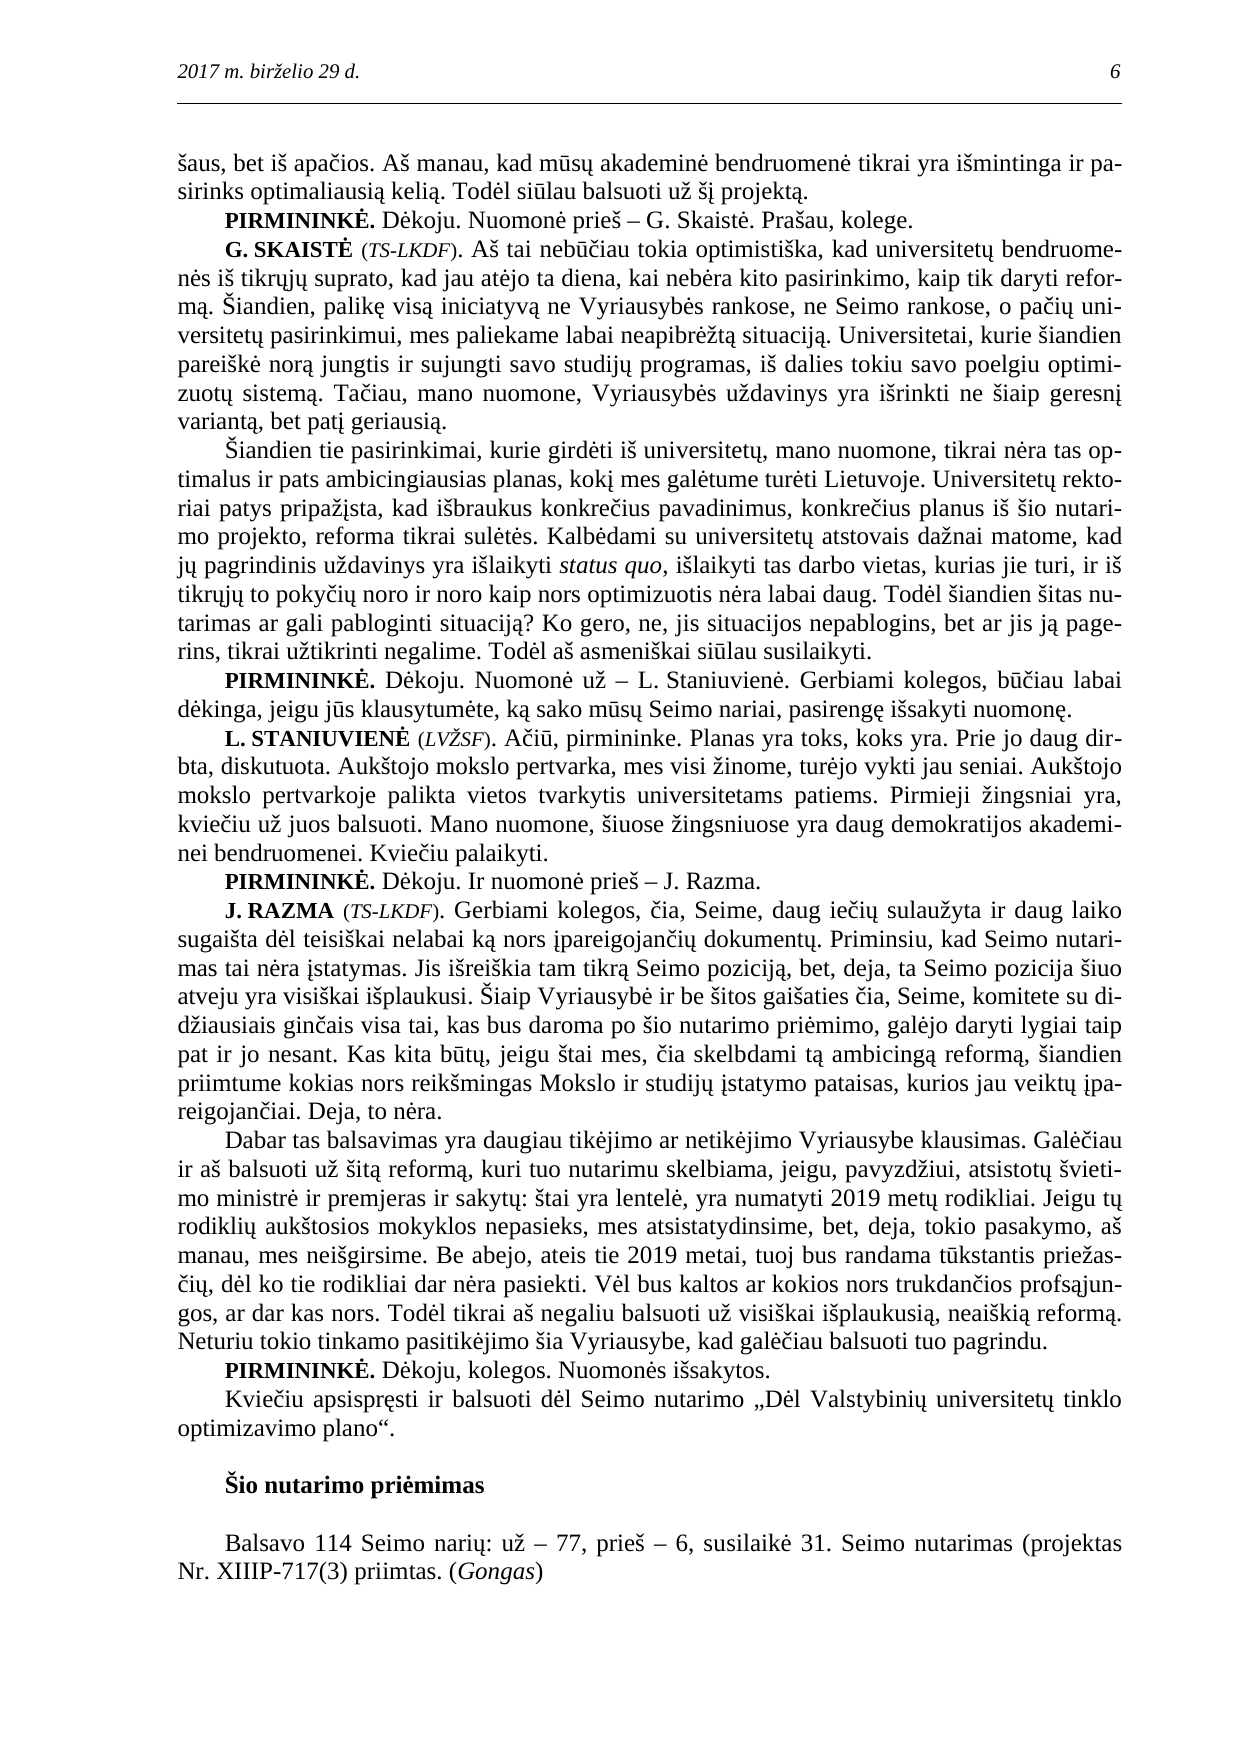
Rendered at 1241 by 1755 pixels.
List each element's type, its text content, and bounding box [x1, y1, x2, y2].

text Kvie­čiu ap­si­spręs­ti ir bal­suo­ti dėl Sei­mo nu­ta­ri­mo „Dėl Vals­ty­bi­nių uni­ver­si­te­tų tin­klo op­ti­mi­za­vi­mo pla­no“. [177, 1384, 1122, 1441]
text Šio nu­ta­ri­mo pri­ėmi­mas [177, 1470, 1122, 1499]
text PIRMININKĖ. Dė­ko­ju. Nuo­mo­nė už – L. Sta­niu­vie­nė. Ger­bia­mi ko­le­gos, bū­čiau la­bai dė­kin­ga, jei­gu jūs klau­sy­tu­mė­te, ką sa­ko mū­sų Sei­mo na­riai, pa­si­ren­gę iš­sa­ky­ti nuo­mo­nę. [177, 665, 1122, 723]
text PIRMININKĖ. Dė­ko­ju. Ir nuo­mo­nė prieš – J. Raz­ma. [177, 866, 1122, 895]
text L. STANIUVIENĖ (LVŽSF). Ačiū, pir­mi­nin­ke. Pla­nas yra toks, koks yra. Prie jo daug dir­b­ta, dis­ku­tuo­ta. Aukš­to­jo moks­lo per­tvar­ka, mes vi­si ži­no­me, tu­rė­jo vyk­ti jau se­niai. Aukš­to­jo moks­lo per­tvar­ko­je pa­lik­ta vie­tos tvar­ky­tis uni­ver­si­te­tams pa­tiems. Pir­mie­ji žings­niai yra, kvie­čiu už juos bal­suo­ti. Ma­no nuo­mo­ne, šiuo­se žings­niuo­se yra daug de­mo­kra­tijos aka­de­mi­nei ben­druo­me­nei. Kvie­čiu pa­lai­ky­ti. [177, 723, 1122, 866]
text Da­bar tas bal­sa­vi­mas yra dau­giau ti­kė­ji­mo ar ne­ti­kė­ji­mo Vy­riau­sy­be klau­si­mas. Ga­lė­čiau ir aš bal­suo­ti už ši­tą re­for­mą, ku­ri tuo nu­ta­ri­mu skel­bia­ma, jei­gu, pa­vyz­džiui, at­si­sto­tų švie­ti­mo mi­nist­rė ir prem­je­ras ir sa­ky­tų: štai yra len­te­lė, yra nu­ma­ty­ti 2019 me­tų ro­dik­liai. Jei­gu tų ro­dik­lių aukš­to­sios mo­kyk­los ne­pa­sieks, mes at­si­sta­ty­din­si­me, bet, de­ja, to­kio pa­sa­ky­mo, aš ma­nau, mes ne­iš­gir­si­me. Be abe­jo, at­eis tie 2019 me­tai, tuoj bus ran­da­ma tūks­tan­tis prie­žas­čių, dėl ko tie ro­dik­liai dar nė­ra pa­siek­ti. Vėl bus kal­tos ar ko­kios nors truk­dan­čios prof­są­jun­gos, ar dar kas nors. To­dėl tik­rai aš ne­ga­liu bal­suo­ti už vi­siš­kai iš­plau­ku­sią, ne­aiš­kią re­for­mą. Ne­tu­riu to­kio tin­ka­mo pa­si­ti­kė­ji­mo šia Vy­riau­sy­be, kad ga­lė­čiau bal­suo­ti tuo pa­grin­du. [177, 1125, 1122, 1355]
text J. RAZMA (TS-LKDF). Ger­bia­mi ko­le­gos, čia, Sei­me, daug ie­čių su­lau­žy­ta ir daug lai­ko su­gaiš­ta dėl tei­siš­kai ne­la­bai ką nors įpa­rei­go­jan­čių do­ku­men­tų. Pri­min­siu, kad Sei­mo nu­ta­ri­mas tai nė­ra įsta­ty­mas. Jis iš­reiš­kia tam tik­rą Sei­mo po­zi­ci­ją, bet, de­ja, ta Sei­mo po­zi­ci­ja šiuo at­ve­ju yra vi­siš­kai iš­plau­ku­si. Šiaip Vy­riau­sy­bė ir be ši­tos gai­ša­ties čia, Sei­me, ko­mi­te­te su di­džiau­siais gin­čais vi­sa tai, kas bus da­ro­ma po šio nu­ta­ri­mo pri­ėmi­mo, ga­lė­jo da­ry­ti ly­giai taip pat ir jo ne­sant. Kas ki­ta bū­tų, jei­gu štai mes, čia skelb­da­mi tą am­bi­cin­gą re­for­mą, šian­dien pri­im­tu­me ko­kias nors reikš­min­gas Moks­lo ir stu­di­jų įsta­ty­mo pa­tai­sas, ku­rios jau veik­tų įpa­rei­go­jan­čiai. De­ja, to nė­ra. [177, 895, 1122, 1125]
text G. SKAISTĖ (TS-LKDF). Aš tai ne­bū­čiau to­kia op­ti­mis­tiš­ka, kad uni­ver­si­te­tų ben­druo­me­nės iš tik­rų­jų su­pra­to, kad jau at­ėjo ta die­na, kai ne­bė­ra ki­to pa­si­rin­ki­mo, kaip tik da­ry­ti re­for­mą. Šian­dien, pa­li­kę vi­są ini­cia­ty­vą ne Vy­riau­sy­bės ran­ko­se, ne Sei­mo ran­ko­se, o pa­čių uni­ver­si­te­tų pa­si­rin­ki­mui, mes pa­lie­ka­me la­bai ne­apib­rėž­tą si­tu­a­ci­ją. Uni­ver­si­te­tai, ku­rie šian­dien pa­reiš­kė no­rą jung­tis ir su­jung­ti sa­vo stu­di­jų pro­gra­mas, iš da­lies to­kiu sa­vo po­el­giu op­ti­mi­zuo­tų sis­te­mą. Ta­čiau, ma­no nuo­mo­ne, Vy­riau­sy­bės už­da­vi­nys yra iš­rink­ti ne šiaip ge­res­nį va­rian­tą, bet pa­tį ge­riau­sią. [177, 234, 1122, 435]
text PIRMININKĖ. Dė­ko­ju, ko­le­gos. Nuo­mo­nės iš­sa­ky­tos. [177, 1355, 1122, 1384]
text Šian­dien tie pa­si­rin­ki­mai, ku­rie gir­dė­ti iš uni­ver­si­te­tų, ma­no nuo­mo­ne, tik­rai nė­ra tas op­ti­ma­lus ir pats am­bi­cin­giau­sias pla­nas, ko­kį mes ga­lė­tu­me tu­rė­ti Lie­tu­vo­je. Uni­ver­si­te­tų rek­to­riai pa­tys pri­pa­žįs­ta, kad iš­brau­kus kon­kre­čius pa­va­di­ni­mus, kon­kre­čius pla­nus iš šio nu­ta­ri­mo pro­jek­to, re­for­ma tik­rai su­lė­tės. Kal­bė­da­mi su uni­ver­si­te­tų at­sto­vais daž­nai ma­to­me, kad jų pa­grin­di­nis už­da­vi­nys yra iš­lai­ky­ti sta­tus quo, iš­lai­ky­ti tas dar­bo vie­tas, ku­rias jie tu­ri, ir iš tik­rų­jų to po­ky­čių no­ro ir no­ro kaip nors op­ti­mi­zuo­tis nė­ra la­bai daug. To­dėl šian­dien ši­tas nu­ta­ri­mas ar ga­li pa­blo­gin­ti si­tu­a­ci­ją? Ko ge­ro, ne, jis si­tu­a­ci­jos ne­pa­blo­gins, bet ar jis ją pa­ge­rins, tik­rai už­tik­rin­ti ne­ga­li­me. To­dėl aš as­me­niš­kai siū­lau su­si­lai­ky­ti. [177, 435, 1122, 665]
text PIRMININKĖ. Dė­ko­ju. Nuo­mo­nė prieš – G. Skais­tė. Pra­šau, ko­le­ge. [177, 205, 1122, 234]
text šaus, bet iš apa­čios. Aš ma­nau, kad mū­sų aka­de­mi­nė ben­druo­me­nė tik­rai yra iš­min­tin­ga ir pa­si­rinks op­ti­ma­liau­sią ke­lią. To­dėl siū­lau bal­suo­ti už šį pro­jek­tą. [177, 148, 1122, 205]
text Bal­sa­vo 114 Sei­mo na­rių: už – 77, prieš – 6, su­si­lai­kė 31. Sei­mo nu­ta­ri­mas (pro­jek­tas Nr. XIIIP-717(3) pri­im­tas. (Gon­gas) [177, 1528, 1122, 1585]
